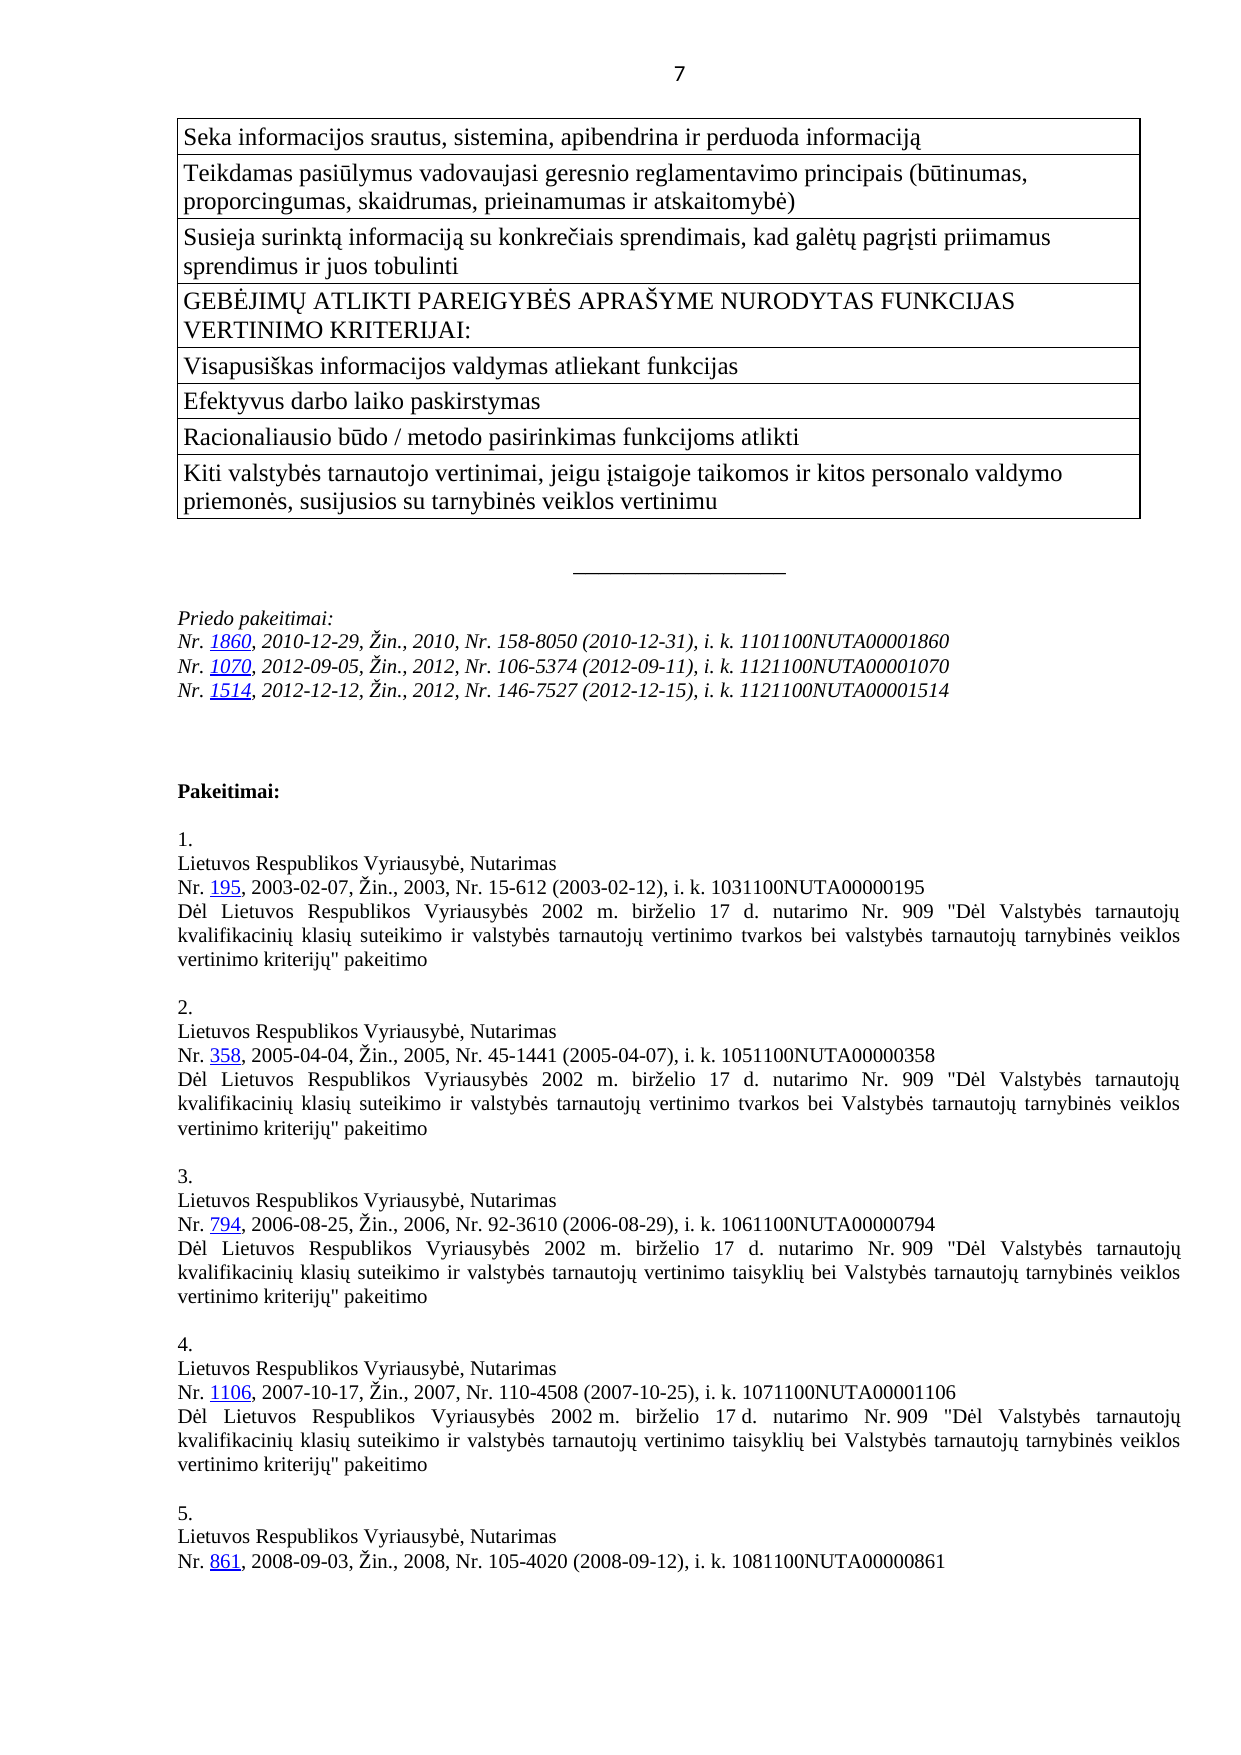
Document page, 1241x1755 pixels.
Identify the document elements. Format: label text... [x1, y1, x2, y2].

text 3. [177, 1163, 1181, 1188]
text Nr. 794, 2006-08-25, Žin., 2006, Nr. 92-3610 (2006-08-29), i. k. 1061100NUTA00000794 [177, 1212, 1181, 1236]
table_cell Seka informacijos srautus, sistemina, apibendrina ir perduoda informaciją [178, 119, 1139, 154]
text 1. [177, 827, 1181, 851]
text Priedo pakeitimai: [177, 605, 1181, 629]
table_cell Efektyvus darbo laiko paskirstymas [178, 384, 1139, 418]
text Nr. 1514, 2012-12-12, Žin., 2012, Nr. 146-7527 (2012-12-15), i. k. 1121100NUTA00001514 [177, 678, 1181, 702]
text Nr. 1070, 2012-09-05, Žin., 2012, Nr. 106-5374 (2012-09-11), i. k. 1121100NUTA00001070 [177, 653, 1181, 678]
text Lietuvos Respublikos Vyriausybė, Nutarimas [177, 1524, 1181, 1548]
table_cell Racionaliausio būdo / metodo pasirinkimas funkcijoms atlikti [178, 419, 1139, 454]
text Dėl Lietuvos Respublikos Vyriausybės 2002 m. birželio 17 d. nutarimo Nr. 909 "Dėl Valstybės tarnautojų kvalifikacinių klasių suteikimo ir valstybės tarnautojų vertinimo taisyklių bei Valstybės tarnautojų tarnybinės veiklos vertinimo kriterijų" pakeitimo [177, 1236, 1181, 1308]
text Nr. 1106, 2007-10-17, Žin., 2007, Nr. 110-4508 (2007-10-25), i. k. 1071100NUTA00001106 [177, 1380, 1181, 1404]
table_cell Susieja surinktą informaciją su konkrečiais sprendimais, kad galėtų pagrįsti priimamus sprendimus ir juos tobulinti [178, 219, 1139, 282]
text Pakeitimai: [177, 778, 1181, 803]
text Dėl Lietuvos Respublikos Vyriausybės 2002 m. birželio 17 d. nutarimo Nr. 909 "Dėl Valstybės tarnautojų kvalifikacinių klasių suteikimo ir valstybės tarnautojų vertinimo taisyklių bei Valstybės tarnautojų tarnybinės veiklos vertinimo kriterijų" pakeitimo [177, 1404, 1181, 1476]
text 5. [177, 1500, 1181, 1524]
text Lietuvos Respublikos Vyriausybė, Nutarimas [177, 1019, 1181, 1043]
text Dėl Lietuvos Respublikos Vyriausybės 2002 m. birželio 17 d. nutarimo Nr. 909 "Dėl Valstybės tarnautojų kvalifikacinių klasių suteikimo ir valstybės tarnautojų vertinimo tvarkos bei Valstybės tarnautojų tarnybinės veiklos vertinimo kriterijų" pakeitimo [177, 1067, 1181, 1139]
text Dėl Lietuvos Respublikos Vyriausybės 2002 m. birželio 17 d. nutarimo Nr. 909 "Dėl Valstybės tarnautojų kvalifikacinių klasių suteikimo ir valstybės tarnautojų vertinimo tvarkos bei valstybės tarnautojų tarnybinės veiklos vertinimo kriterijų" pakeitimo [177, 899, 1181, 971]
text 2. [177, 995, 1181, 1019]
text Lietuvos Respublikos Vyriausybė, Nutarimas [177, 851, 1181, 875]
text Lietuvos Respublikos Vyriausybė, Nutarimas [177, 1188, 1181, 1212]
text _________________ [177, 548, 1181, 577]
text Nr. 195, 2003-02-07, Žin., 2003, Nr. 15-612 (2003-02-12), i. k. 1031100NUTA00000195 [177, 875, 1181, 899]
table_cell Teikdamas pasiūlymus vadovaujasi geresnio reglamentavimo principais (būtinumas, proporcingumas, skaidrumas, prieinamumas ir atskaitomybė) [178, 155, 1139, 218]
table_cell Visapusiškas informacijos valdymas atliekant funkcijas [178, 348, 1139, 382]
text Nr. 861, 2008-09-03, Žin., 2008, Nr. 105-4020 (2008-09-12), i. k. 1081100NUTA00000861 [177, 1548, 1181, 1573]
table_cell GEBĖJIMŲ ATLIKTI PAREIGYBĖS APRAŠYME NURODYTAS FUNKCIJAS VERTINIMO KRITERIJAI: [178, 284, 1139, 347]
text Nr. 358, 2005-04-04, Žin., 2005, Nr. 45-1441 (2005-04-07), i. k. 1051100NUTA00000358 [177, 1043, 1181, 1067]
text Lietuvos Respublikos Vyriausybė, Nutarimas [177, 1356, 1181, 1380]
text Nr. 1860, 2010-12-29, Žin., 2010, Nr. 158-8050 (2010-12-31), i. k. 1101100NUTA00001860 [177, 629, 1181, 653]
table_cell Kiti valstybės tarnautojo vertinimai, jeigu įstaigoje taikomos ir kitos personalo valdymo priemonės, susijusios su tarnybinės veiklos vertinimu [178, 455, 1139, 518]
text 4. [177, 1332, 1181, 1356]
